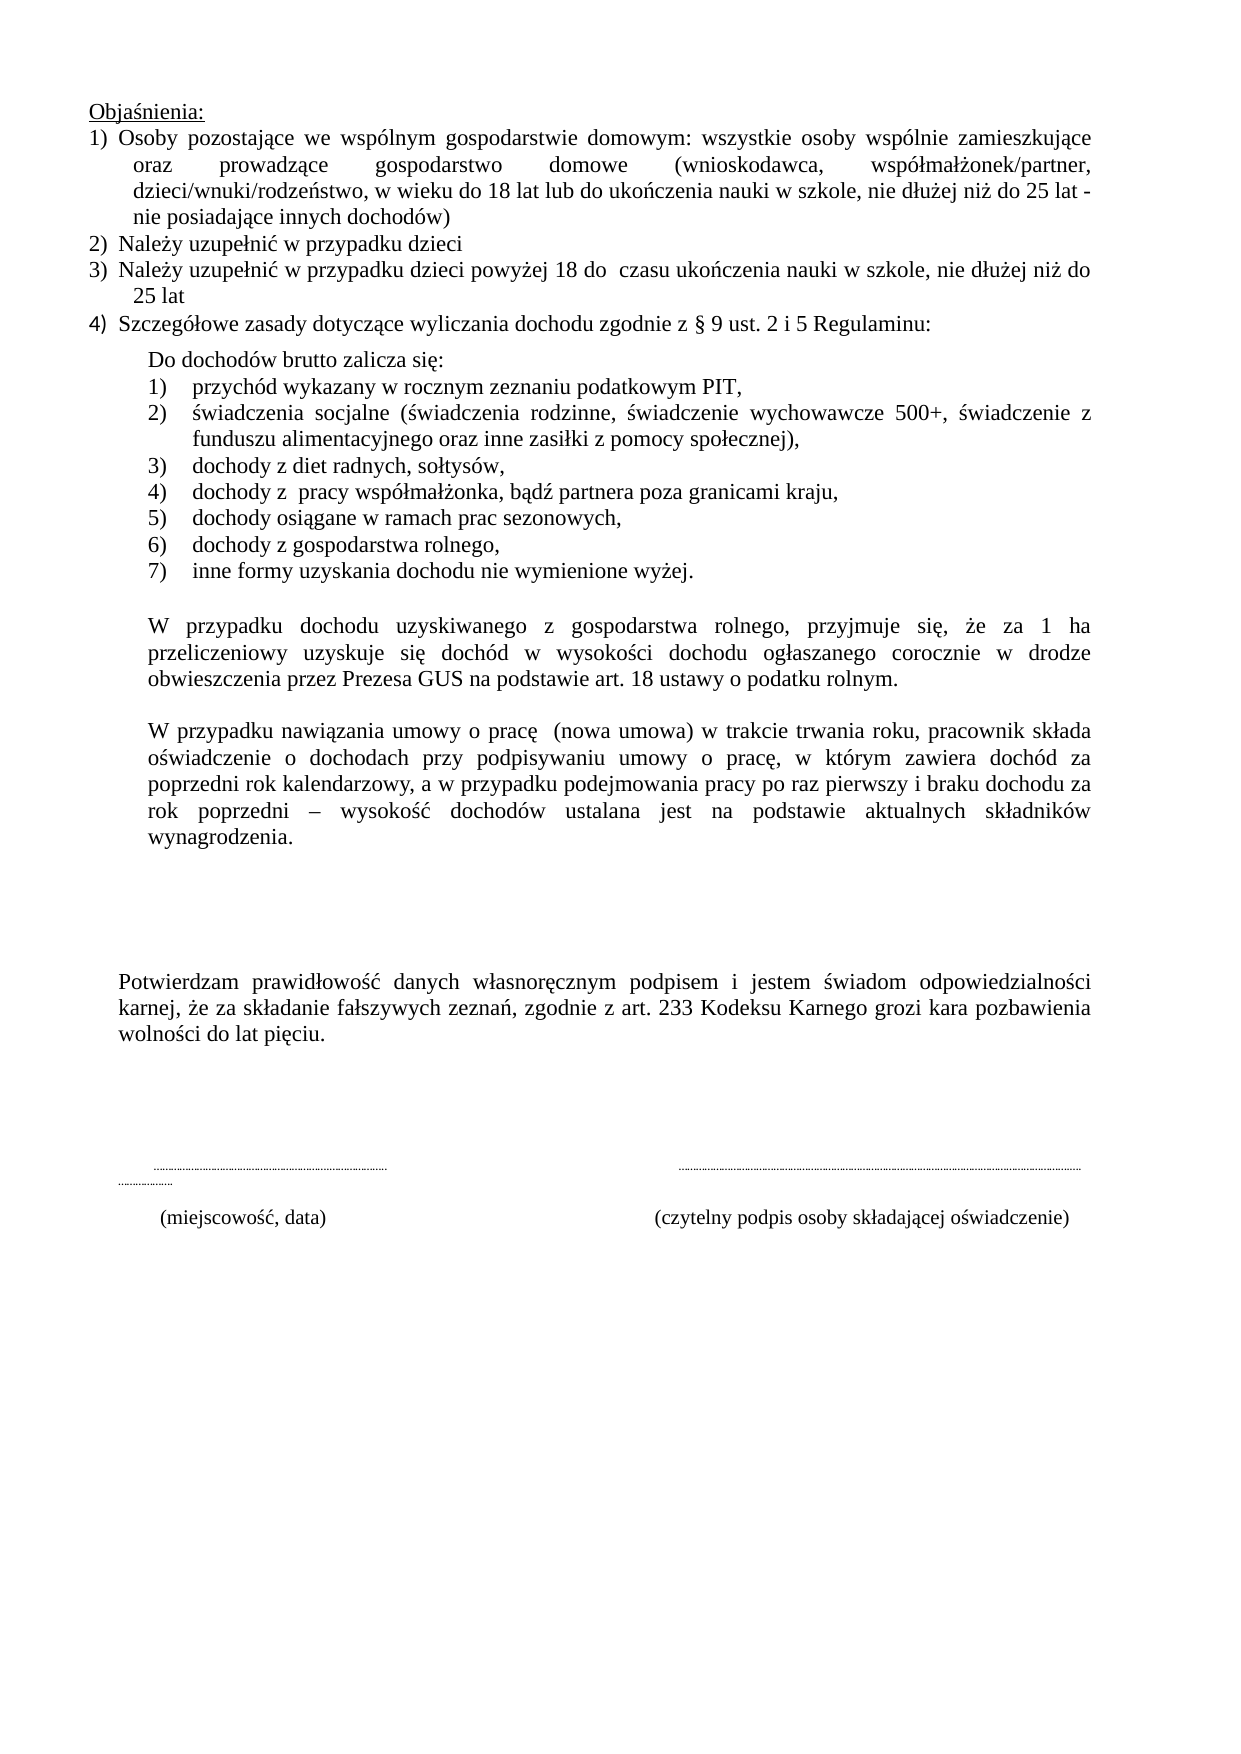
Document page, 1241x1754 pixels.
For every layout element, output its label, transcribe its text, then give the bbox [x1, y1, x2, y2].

text W przypadku nawiązania umowy o pracę (nowa umowa) w trakcie trwania roku, pracownik składa oświadczenie o dochodach przy podpisywaniu umowy o pracę, w którym zawiera dochód za poprzedni rok kalendarzowy, a w przypadku podejmowania pracy po raz pierwszy i braku dochodu za rok poprzedni – wysokość dochodów ustalana jest na podstawie aktualnych składników wynagrodzenia. [148, 718, 1093, 849]
list Potwierdzam prawidłowość danych własnoręcznym podpisem i jestem świadom odpowiedzialności karnej, że za składanie fałszywych zeznań, zgodnie z art. 233 Kodeksu Karnego grozi kara pozbawienia wolności do lat pięciu. [118, 968, 1093, 1047]
list Szczegółowe zasady dotyczące wyliczania dochodu zgodnie z § 9 ust. 2 i 5 Regulaminu: [88, 309, 1093, 337]
text W przypadku dochodu uzyskiwanego z gospodarstwa rolnego, przyjmuje się, że za 1 ha przeliczeniowy uzyskuje się dochód w wysokości dochodu ogłaszanego corocznie w drodze obwieszczenia przez Prezesa GUS na podstawie art. 18 ustawy o podatku rolnym. [148, 612, 1093, 691]
list dochody z gospodarstwa rolnego, [148, 531, 1093, 557]
text Objaśnienia: [88, 98, 1093, 124]
list Należy uzupełnić w przypadku dzieci [88, 230, 1093, 256]
list przychód wykazany w rocznym zeznaniu podatkowym PIT, [148, 373, 1093, 399]
list (miejscowość, data) (czytelny podpis osoby składającej oświadczenie) [118, 1205, 1093, 1229]
list …………………………………………………….……………….. ……………………………………………………………………………………………………………………….….………………. [118, 1158, 1093, 1188]
list dochody z pracy współmałżonka, bądź partnera poza granicami kraju, [148, 478, 1093, 504]
list inne formy uzyskania dochodu nie wymienione wyżej. [148, 557, 1093, 583]
list Należy uzupełnić w przypadku dzieci powyżej 18 do czasu ukończenia nauki w szkole, nie dłużej niż do 25 lat [88, 256, 1093, 309]
list dochody osiągane w ramach prac sezonowych, [148, 504, 1093, 531]
list świadczenia socjalne (świadczenia rodzinne, świadczenie wychowawcze 500+, świadczenie z funduszu alimentacyjnego oraz inne zasiłki z pomocy społecznej), [148, 399, 1093, 452]
text Do dochodów brutto zalicza się: [148, 346, 1093, 373]
list Osoby pozostające we wspólnym gospodarstwie domowym: wszystkie osoby wspólnie zamieszkujące oraz prowadzące gospodarstwo domowe (wnioskodawca, współmałżonek/partner, dzieci/wnuki/rodzeństwo, w wieku do 18 lat lub do ukończenia nauki w szkole, nie dłużej niż do 25 lat - nie posiadające innych dochodów) [88, 124, 1093, 230]
list dochody z diet radnych, sołtysów, [148, 452, 1093, 478]
